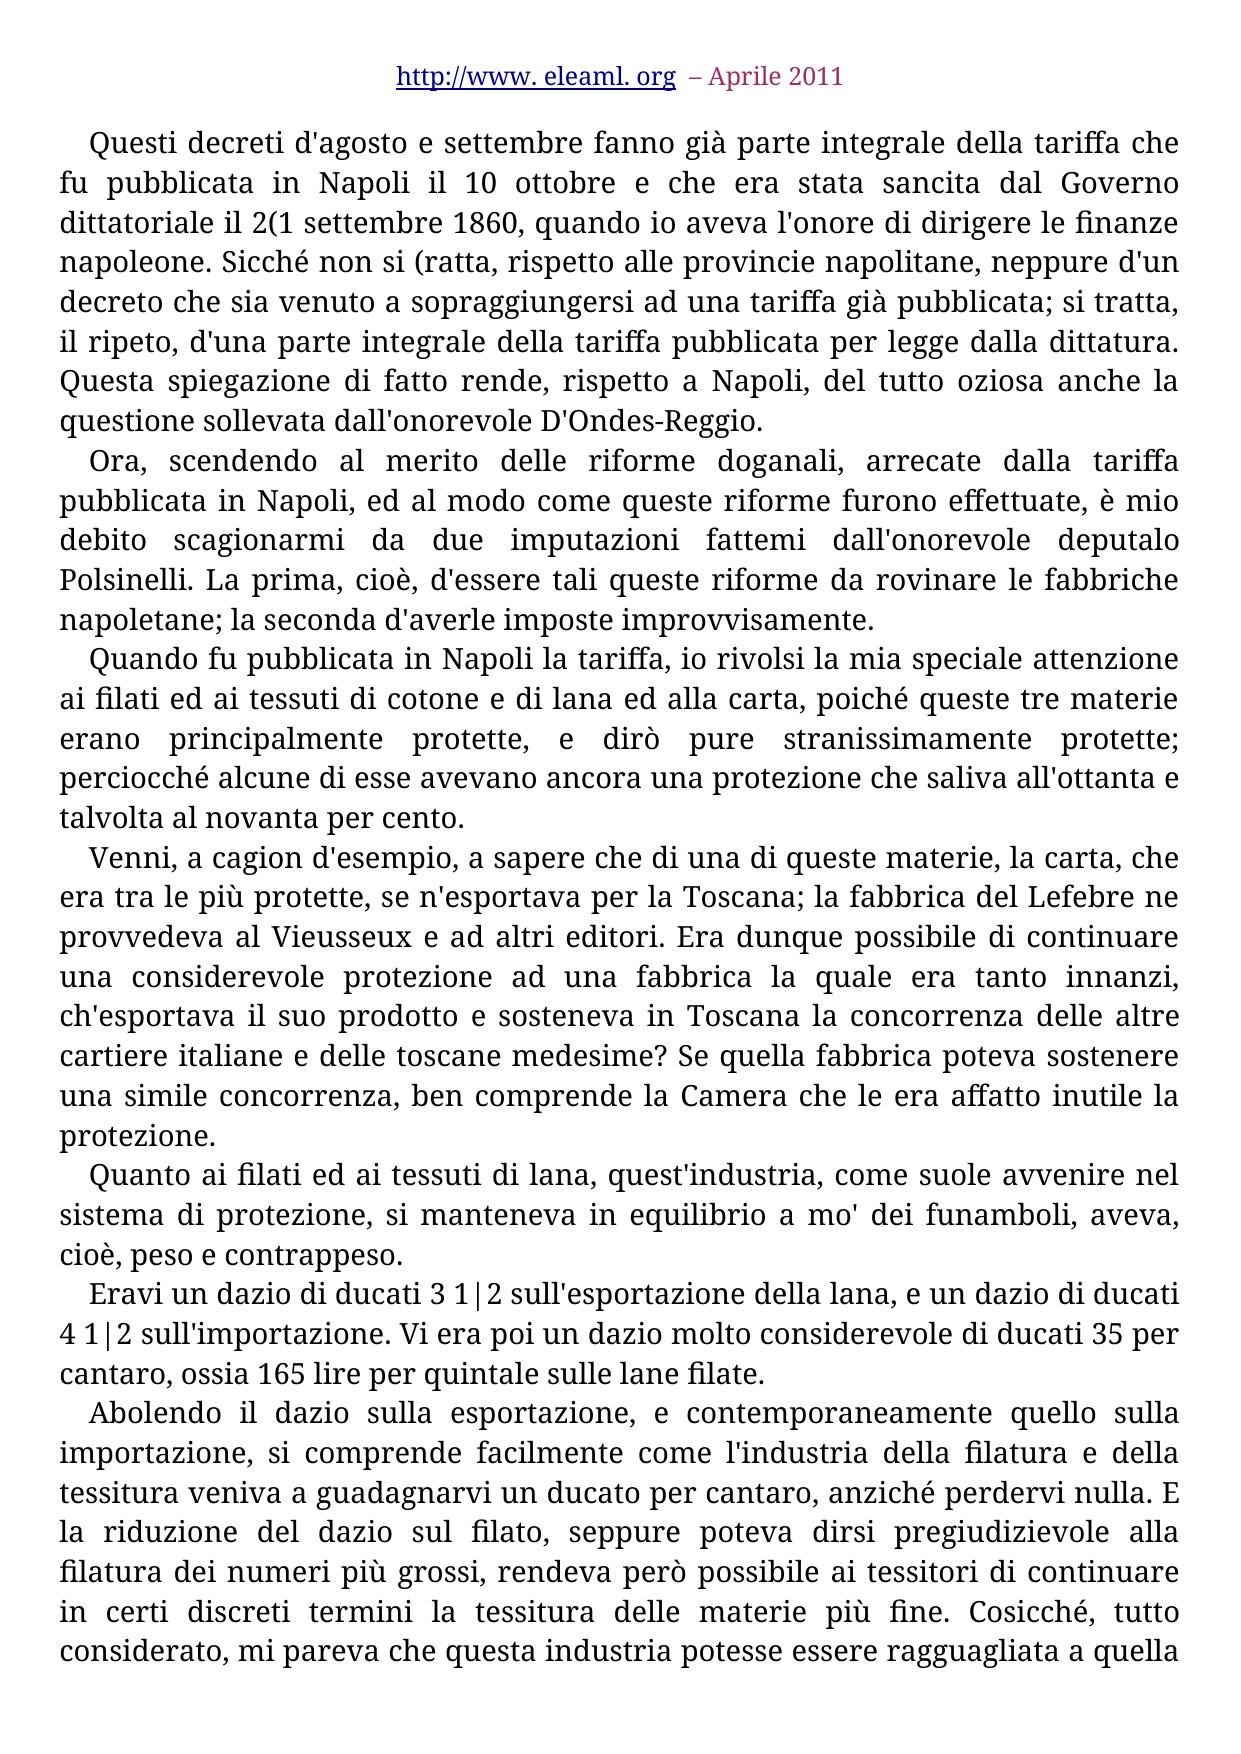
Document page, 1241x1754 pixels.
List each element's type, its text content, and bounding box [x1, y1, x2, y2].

text Eravi un dazio di ducati 3 1|2 sull'esportazione della lana, e un dazio di ducati 4 1|2 sull'importazione. Vi era poi un dazio molto considerevole di ducati 35 per cantaro, ossia 165 lire per quintale sulle lane filate. [59, 1273, 1181, 1393]
text Quanto ai filati ed ai tessuti di lana, quest'industria, come suole avvenire nel sistema di protezione, si manteneva in equilibrio a mo' dei funamboli, aveva, cioè, peso e contrappeso. [59, 1154, 1181, 1273]
text Questi decreti d'agosto e settembre fanno già parte integrale della tariffa che fu pubblicata in Napoli il 10 ottobre e che era stata sancita dal Governo dittatoriale il 2(1 settembre 1860, quando io aveva l'onore di dirigere le finanze napoleone. Sicché non si (ratta, rispetto alle provincie napolitane, neppure d'un decreto che sia venuto a sopraggiungersi ad una tariffa già pubblicata; si tratta, il ripeto, d'una parte integrale della tariffa pubblicata per legge dalla dittatura. Questa spiegazione di fatto rende, rispetto a Napoli, del tutto oziosa anche la questione sollevata dall'onorevole D'Ondes-Reggio. [59, 123, 1181, 440]
text Venni, a cagion d'esempio, a sapere che di una di queste materie, la carta, che era tra le più protette, se n'esportava per la Toscana; la fabbrica del Lefebre ne provvedeva al Vieusseux e ad altri editori. Era dunque possibile di continuare una considerevole protezione ad una fabbrica la quale era tanto innanzi, ch'esportava il suo prodotto e sosteneva in Toscana la concorrenza delle altre cartiere italiane e delle toscane medesime? Se quella fabbrica poteva sostenere una simile concorrenza, ben comprende la Camera che le era affatto inutile la protezione. [59, 837, 1181, 1154]
text Abolendo il dazio sulla esportazione, e contemporaneamente quello sulla importazione, si comprende facilmente come l'industria della filatura e della tessitura veniva a guadagnarvi un ducato per cantaro, anziché perdervi nulla. E la riduzione del dazio sul filato, seppure poteva dirsi pregiudizievole alla filatura dei numeri più grossi, rendeva però possibile ai tessitori di continuare in certi discreti termini la tessitura delle materie più fine. Cosicché, tutto considerato, mi pareva che questa industria potesse essere ragguagliata a quella [59, 1393, 1181, 1670]
text Ora, scendendo al merito delle riforme doganali, arrecate dalla tariffa pubblicata in Napoli, ed al modo come queste riforme furono effettuate, è mio debito scagionarmi da due imputazioni fattemi dall'onorevole deputalo Polsinelli. La prima, cioè, d'essere tali queste riforme da rovinare le fabbriche napoletane; la seconda d'averle imposte improvvisamente. [59, 440, 1181, 638]
text Quando fu pubblicata in Napoli la tariffa, io rivolsi la mia speciale attenzione ai filati ed ai tessuti di cotone e di lana ed alla carta, poiché queste tre materie erano principalmente protette, e dirò pure stranissimamente protette; perciocché alcune di esse avevano ancora una protezione che saliva all'ottanta e talvolta al novanta per cento. [59, 638, 1181, 837]
